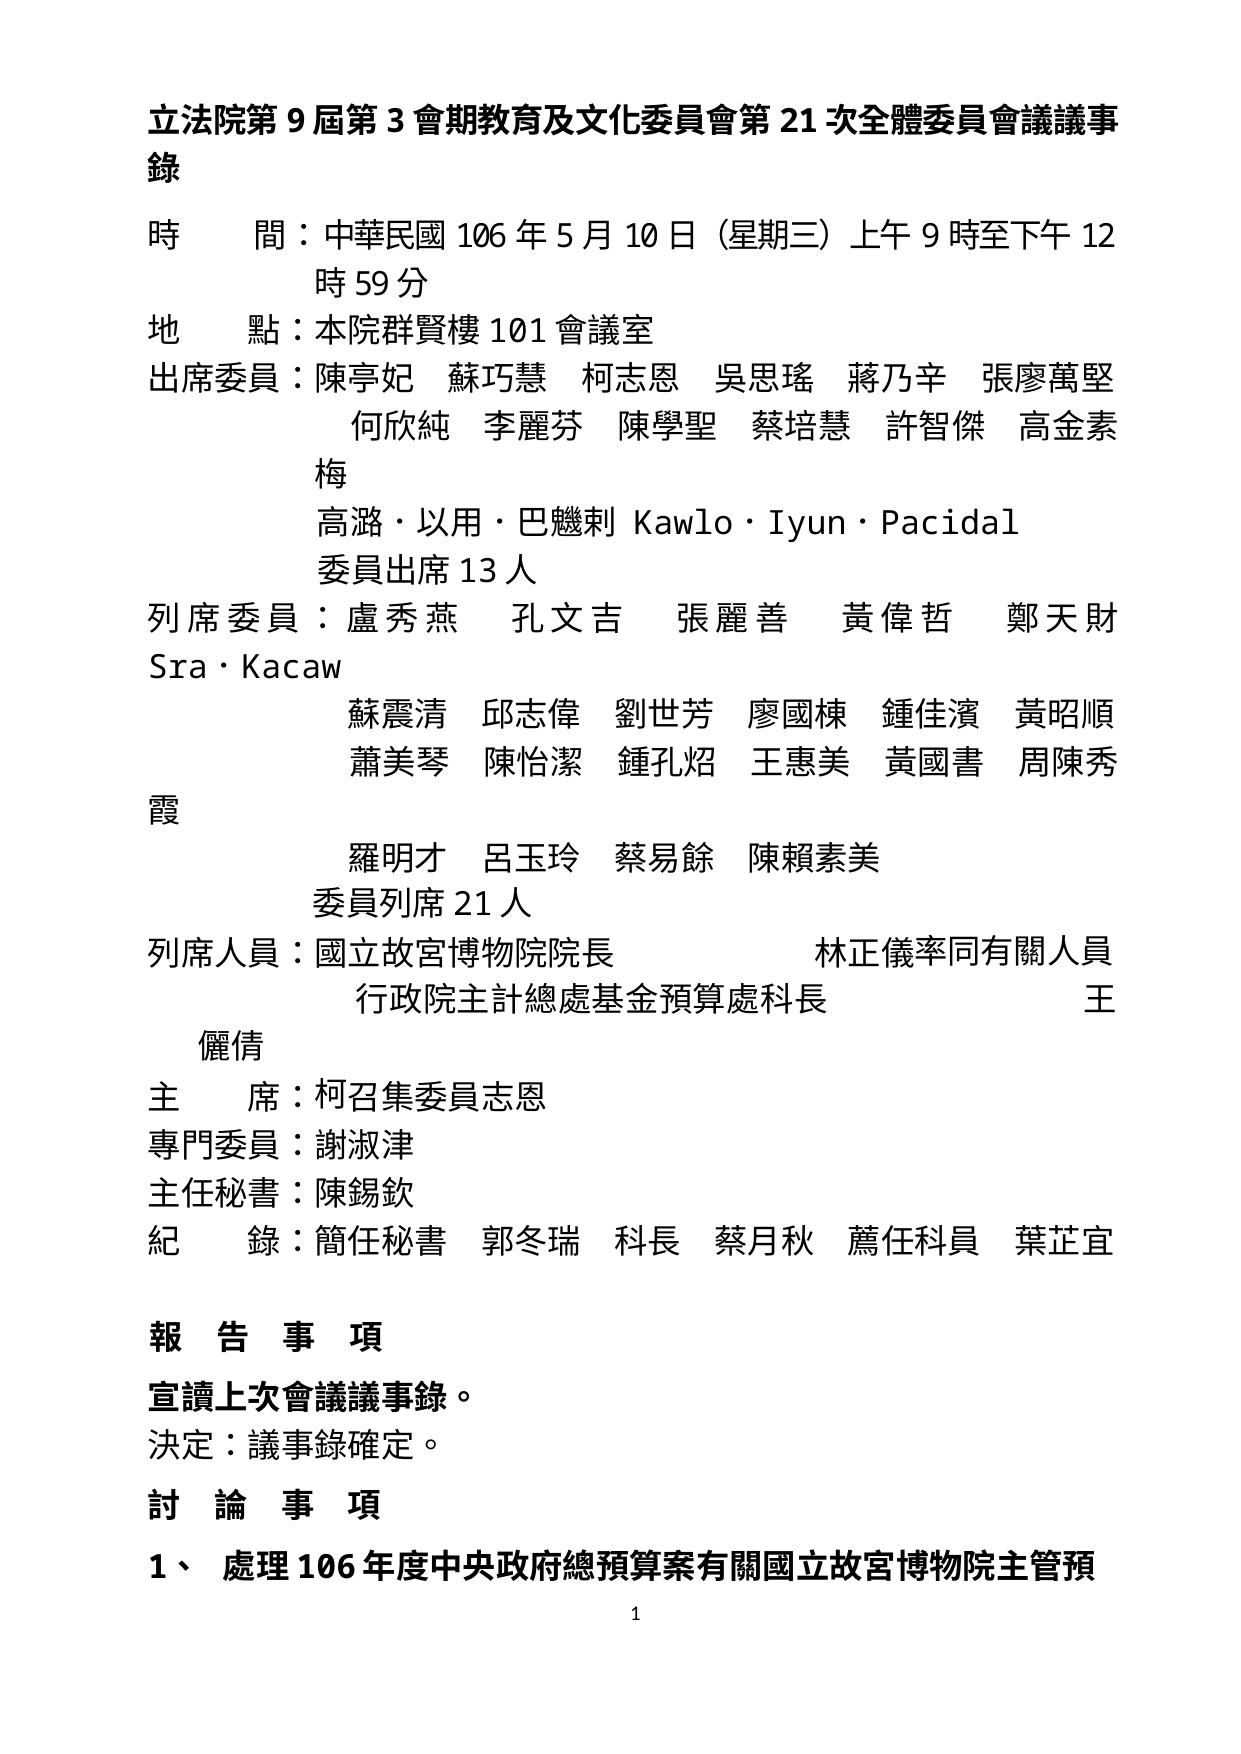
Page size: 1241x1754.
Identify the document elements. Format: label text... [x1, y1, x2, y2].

text 列席人員：國立故宮博物院院長 林正儀率同有關人員 [148, 927, 1120, 975]
text 委員列席21人 [313, 879, 1120, 927]
text 高潞．以用．巴魕剌 Kawlo．Iyun．Pacidal [316, 496, 1122, 544]
text 出席委員：陳亭妃 蘇巧慧 柯志恩 吳思瑤 蔣乃辛 張廖萬堅 [148, 352, 1122, 400]
text 報 告 事 項 [149, 1311, 1122, 1359]
text 紀 錄：簡任秘書 郭冬瑞 科長 蔡月秋 薦任科員 葉芷宜 [148, 1215, 1120, 1263]
text 主 席：柯召集委員志恩 [148, 1071, 1120, 1119]
text 主任秘書：陳錫欽 [148, 1167, 1120, 1215]
text 蕭美琴 陳怡潔 鍾孔炤 王惠美 黃國書 周陳秀霞 [148, 736, 1120, 832]
text 蘇震清 邱志偉 劉世芳 廖國棟 鍾佳濱 黃昭順 [148, 688, 1120, 736]
text 委員出席13人 [318, 544, 1122, 592]
text 地 點：本院群賢樓101會議室 [148, 304, 1120, 352]
text 立法院第9屆第3會期教育及文化委員會第21次全體委員會議議事錄 [148, 94, 1120, 190]
text 時 間：中華民國106年5月10日（星期三）上午9時至下午12時59分 [148, 209, 1120, 304]
text 何欣純 李麗芬 陳學聖 蔡培慧 許智傑 高金素梅 [148, 400, 1122, 496]
text 宣讀上次會議議事錄。 [148, 1371, 1122, 1419]
text 討 論 事 項 [148, 1479, 1122, 1527]
text 列席委員：盧秀燕 孔文吉 張麗善 黃偉哲 鄭天財Sra．Kacaw [148, 592, 1120, 688]
text 行政院主計總處基金預算處科長 王儷倩 [148, 975, 1120, 1071]
text 決定：議事錄確定。 [148, 1419, 1122, 1467]
list 處理106年度中央政府總預算案有關國立故宮博物院主管預 [148, 1540, 1122, 1588]
text 羅明才 呂玉玲 蔡易餘 陳賴素美 [148, 832, 1120, 879]
text 專門委員：謝淑津 [148, 1119, 1120, 1167]
